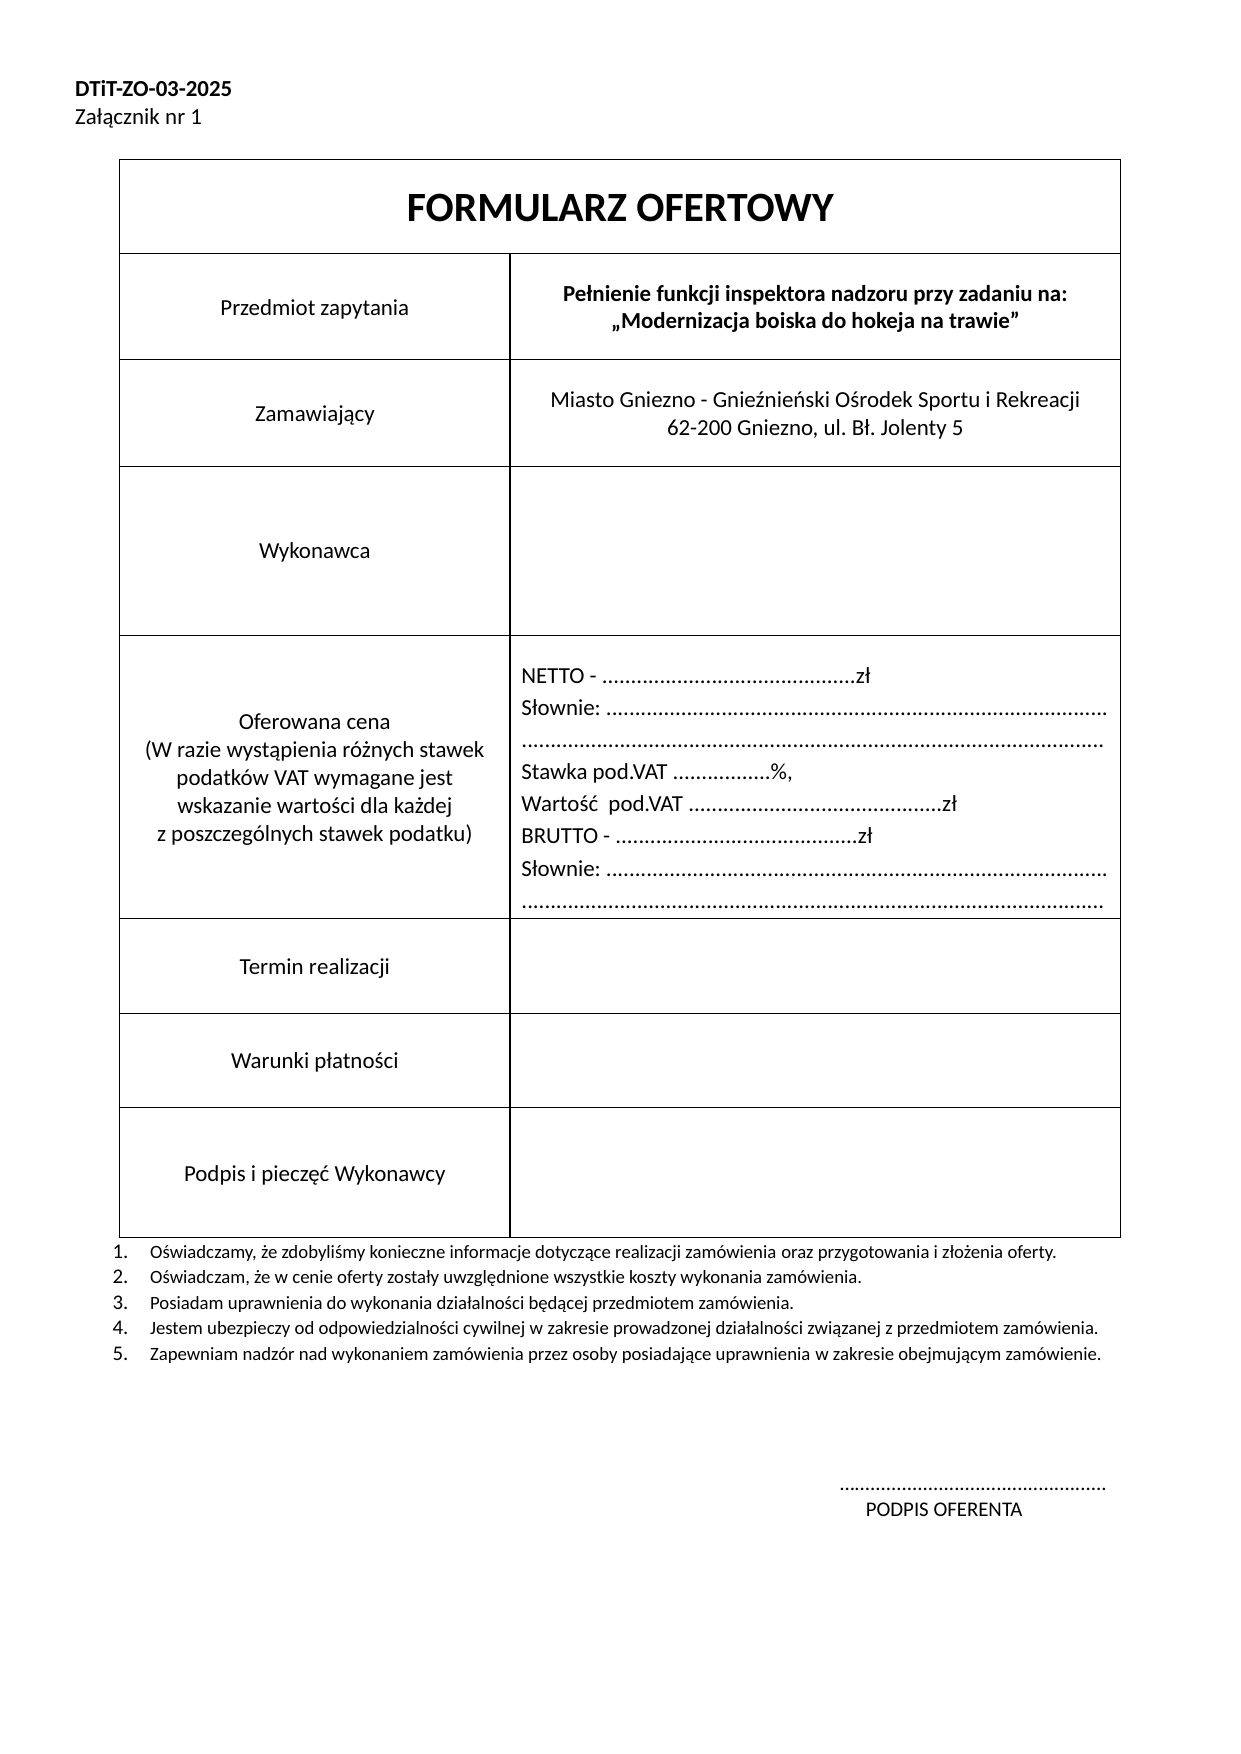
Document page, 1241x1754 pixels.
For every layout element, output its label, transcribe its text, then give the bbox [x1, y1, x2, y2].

table_cell Warunki płatności [120, 1014, 509, 1107]
list Zapewniam nadzór nad wykonaniem zamówienia przez osoby posiadające uprawnienia w zakresie obejmującym zamówienie. [112, 1340, 1165, 1365]
table_cell Wykonawca [120, 467, 509, 635]
list Oświadczam, że w cenie oferty zostały uwzględnione wszystkie koszty wykonania zamówienia. [112, 1264, 1165, 1289]
table_cell Zamawiający [120, 360, 509, 466]
table_cell [511, 1108, 1120, 1237]
table_cell [511, 919, 1120, 1013]
table_cell Podpis i pieczęć Wykonawcy [120, 1108, 509, 1237]
table_cell [511, 467, 1120, 635]
list Oświadczamy, że zdobyliśmy konieczne informacje dotyczące realizacji zamówienia oraz przygotowania i złożenia oferty. [112, 1238, 1165, 1264]
list Posiadam uprawnienia do wykonania działalności będącej przedmiotem zamówienia. [112, 1289, 1165, 1314]
table_cell NETTO - ............................................zł Słownie: ....................................................................................... ..................................................................................................... Stawka pod.VAT .................%, Wartość pod.VAT ............................................zł BRUTTO - ..........................................zł Słownie: ....................................................................................... ..................................................................................................... [511, 636, 1120, 918]
table_cell Przedmiot zapytania [120, 254, 509, 359]
table_header FORMULARZ OFERTOWY [120, 160, 1120, 253]
table_cell Miasto Gniezno - Gnieźnieński Ośrodek Sportu i Rekreacji 62-200 Gniezno, ul. Bł. Jolenty 5 [511, 360, 1120, 466]
text Załącznik nr 1 [75, 102, 1165, 130]
text PODPIS OFERENTA [119, 1496, 1165, 1521]
text …................................................ [119, 1470, 1165, 1496]
list Jestem ubezpieczy od odpowiedzialności cywilnej w zakresie prowadzonej działalności związanej z przedmiotem zamówienia. [112, 1314, 1165, 1340]
table_cell Termin realizacji [120, 919, 509, 1013]
table_cell Oferowana cena (W razie wystąpienia różnych stawek podatków VAT wymagane jest wskazanie wartości dla każdej z poszczególnych stawek podatku) [120, 636, 509, 918]
table_cell [511, 1014, 1120, 1107]
text DTiT-ZO-03-2025 [75, 74, 1165, 102]
table_cell Pełnienie funkcji inspektora nadzoru przy zadaniu na: „Modernizacja boiska do hokeja na trawie” [511, 254, 1120, 359]
